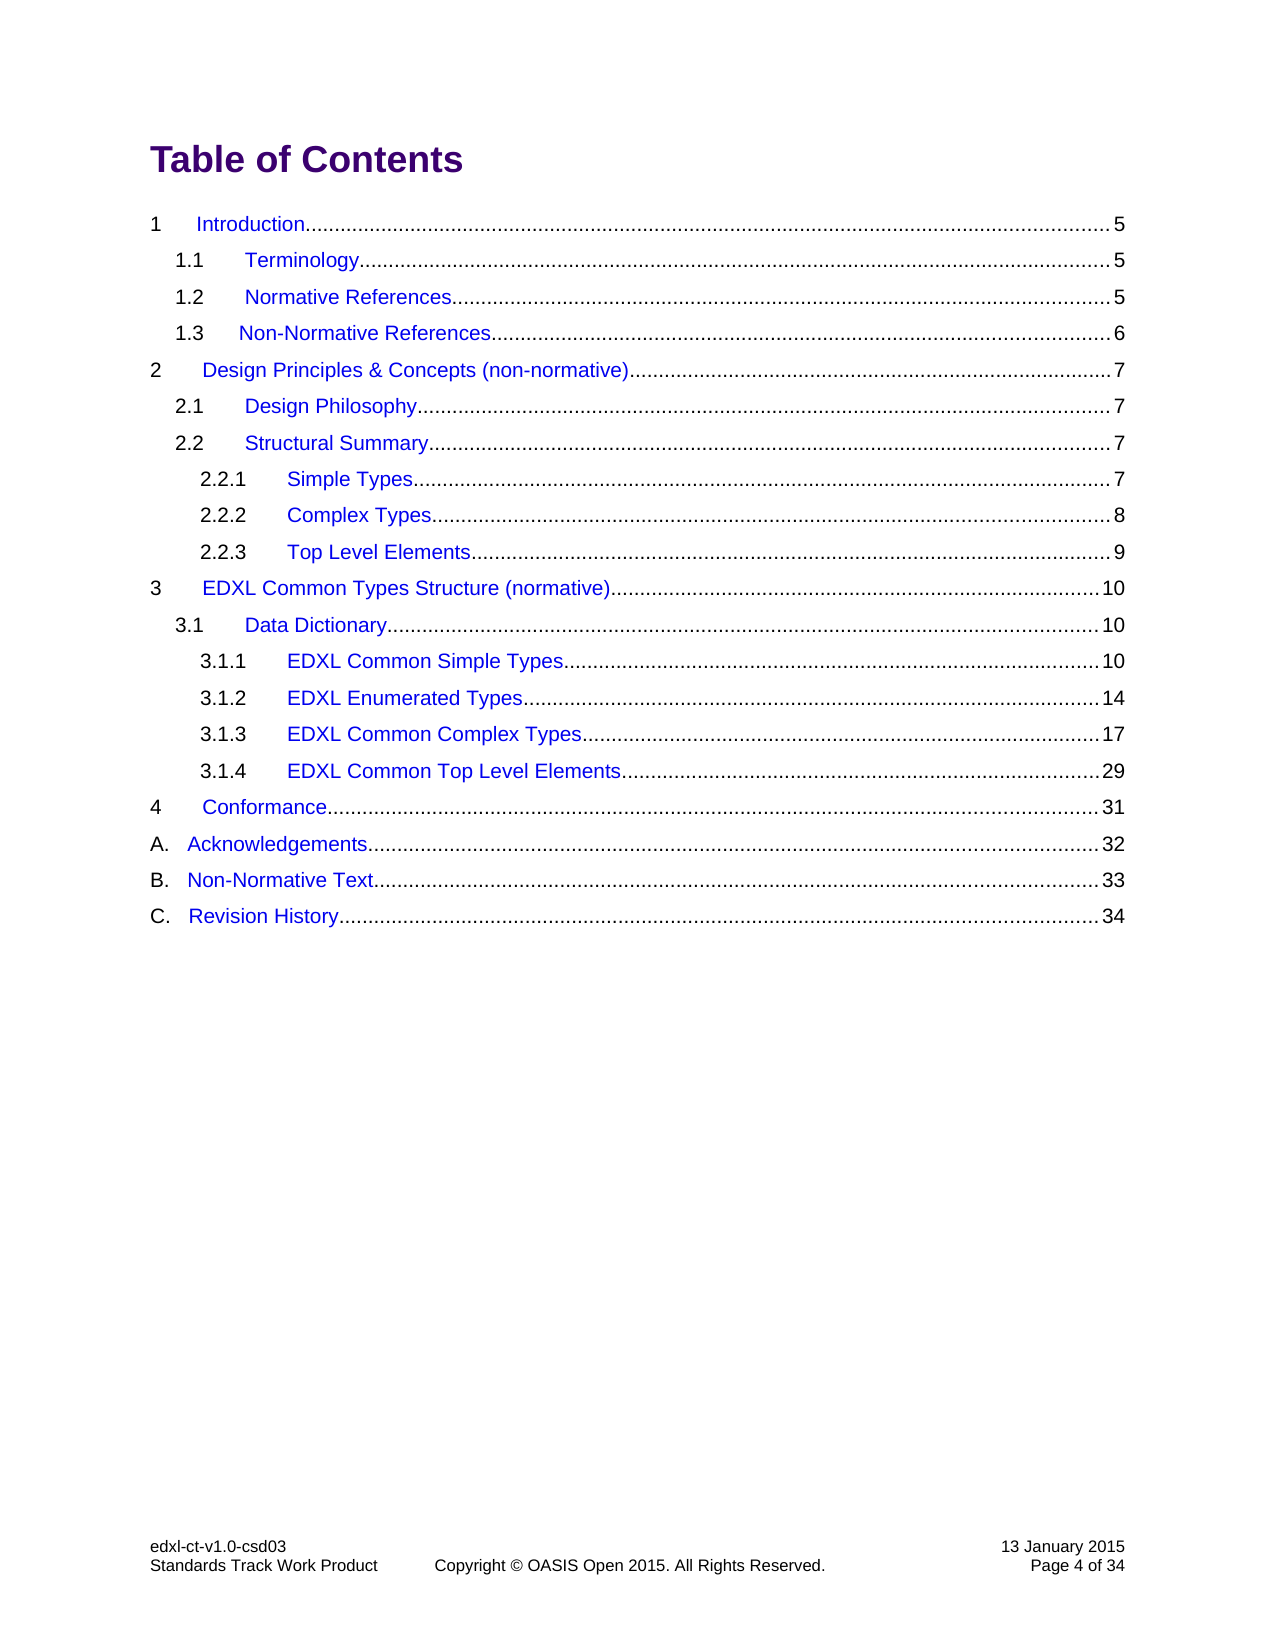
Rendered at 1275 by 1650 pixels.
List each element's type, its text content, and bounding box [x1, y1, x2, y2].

text 2.2.2 Complex Types 8 [200, 503, 1125, 527]
text 2.1 Design Philosophy 7 [175, 394, 1125, 418]
text 1 Introduction 5 [150, 212, 1125, 236]
text A. Acknowledgements 32 [150, 831, 1125, 855]
text 1.3 Non-Normative References 6 [175, 321, 1125, 345]
text 3 EDXL Common Types Structure (normative) 10 [150, 576, 1125, 600]
text 3.1.4 EDXL Common Top Level Elements 29 [200, 758, 1125, 782]
text 2.2.3 Top Level Elements 9 [200, 540, 1125, 564]
text 3.1.2 EDXL Enumerated Types 14 [200, 686, 1125, 709]
text 3.1.1 EDXL Common Simple Types 10 [200, 649, 1125, 673]
text B. Non-Normative Text 33 [150, 868, 1125, 892]
text 3.1 Data Dictionary 10 [175, 613, 1125, 637]
text 1.1 Terminology 5 [175, 248, 1125, 272]
text 2.2 Structural Summary 7 [175, 430, 1125, 454]
text 2 Design Principles & Concepts (non-normative) 7 [150, 357, 1125, 381]
text 3.1.3 EDXL Common Complex Types 17 [200, 722, 1125, 746]
text 4 Conformance 31 [150, 795, 1125, 819]
text Table of Contents [150, 137, 1125, 180]
text C. Revision History 34 [150, 904, 1125, 928]
text 2.2.1 Simple Types 7 [200, 467, 1125, 491]
text 1.2 Normative References 5 [175, 284, 1125, 308]
